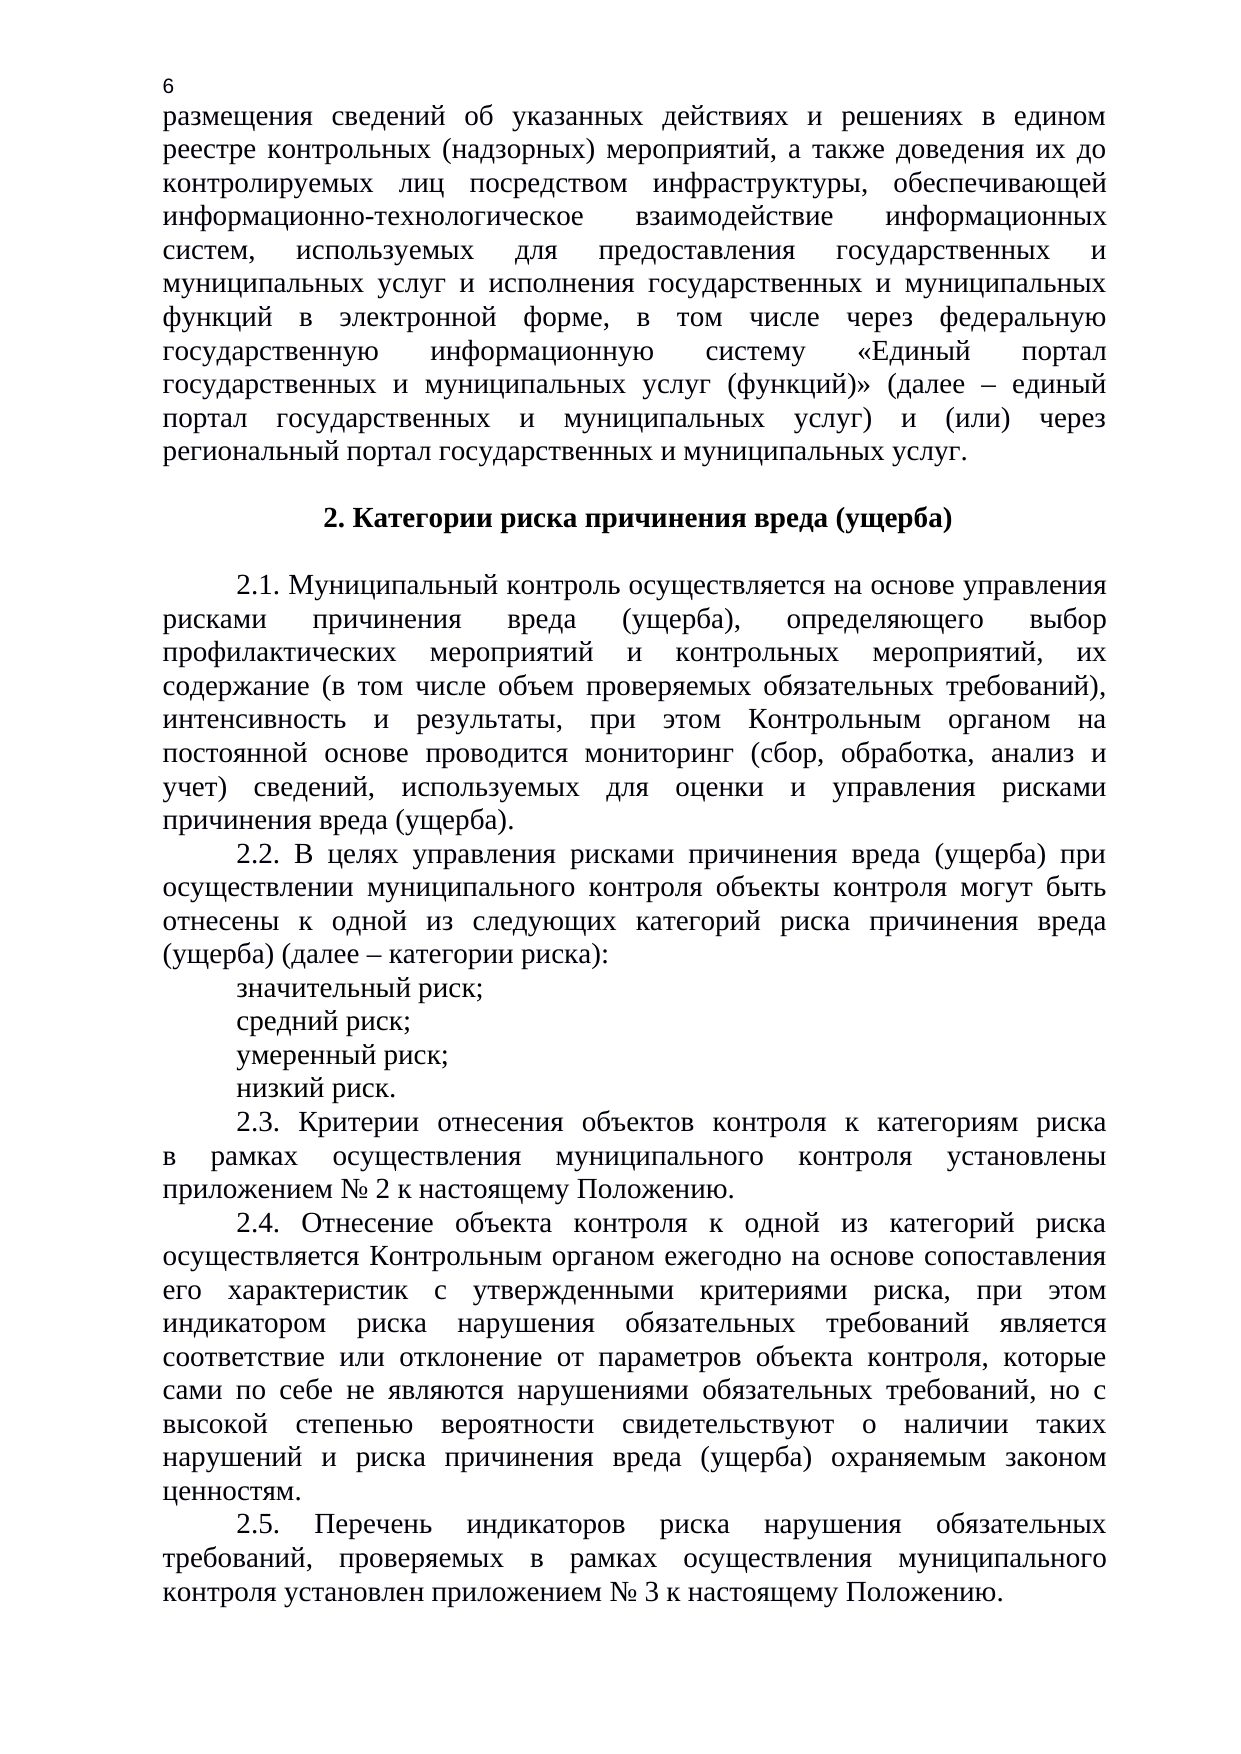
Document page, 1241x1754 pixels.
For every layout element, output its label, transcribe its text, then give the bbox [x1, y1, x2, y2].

list 2.2. В целях управления рисками причинения вреда (ущерба) при осуществлении муниципального контроля объекты контроля могут быть отнесены к одной из следующих категорий риска причинения вреда (ущерба) (далее – категории риска): [162, 836, 1107, 970]
list 2.5. Перечень индикаторов риска нарушения обязательных требований, проверяемых в рамках осуществления муниципального контроля установлен приложением № 3 к настоящему Положению. [162, 1507, 1107, 1607]
title 2. Категории риска причинения вреда (ущерба) [323, 500, 1107, 534]
text размещения сведений об указанных действиях и решениях в едином реестре контрольных (надзорных) мероприятий, а также доведения их до контролируемых лиц посредством инфраструктуры, обеспечивающей информационно-технологическое взаимодействие информационных систем, используемых для предоставления государственных и муниципальных услуг и исполнения государственных и муниципальных функций в электронной форме, в том числе через федеральную государственную информационную систему «Единый портал государственных и муниципальных услуг (функций)» (далее – единый портал государственных и муниципальных услуг) и (или) через региональный портал государственных и муниципальных услуг. [162, 98, 1107, 467]
list 2.4. Отнесение объекта контроля к одной из категорий риска осуществляется Контрольным органом ежегодно на основе сопоставления его характеристик с утвержденными критериями риска, при этом индикатором риска нарушения обязательных требований является соответствие или отклонение от параметров объекта контроля, которые сами по себе не являются нарушениями обязательных требований, но с высокой степенью вероятности свидетельствуют о наличии таких нарушений и риска причинения вреда (ущерба) охраняемым законом ценностям. [162, 1205, 1107, 1507]
text низкий риск. [162, 1071, 1107, 1104]
text средний риск; [162, 1003, 1107, 1037]
list 2.3. Критерии отнесения объектов контроля к категориям риска в рамках осуществления муниципального контроля установлены приложением № 2 к настоящему Положению. [162, 1104, 1107, 1205]
text умеренный риск; [162, 1037, 1107, 1071]
list 2.1. Муниципальный контроль осуществляется на основе управления рисками причинения вреда (ущерба), определяющего выбор профилактических мероприятий и контрольных мероприятий, их содержание (в том числе объем проверяемых обязательных требований), интенсивность и результаты, при этом Контрольным органом на постоянной основе проводится мониторинг (сбор, обработка, анализ и учет) сведений, используемых для оценки и управления рисками причинения вреда (ущерба). [162, 567, 1107, 836]
text значительный риск; [162, 970, 1107, 1003]
